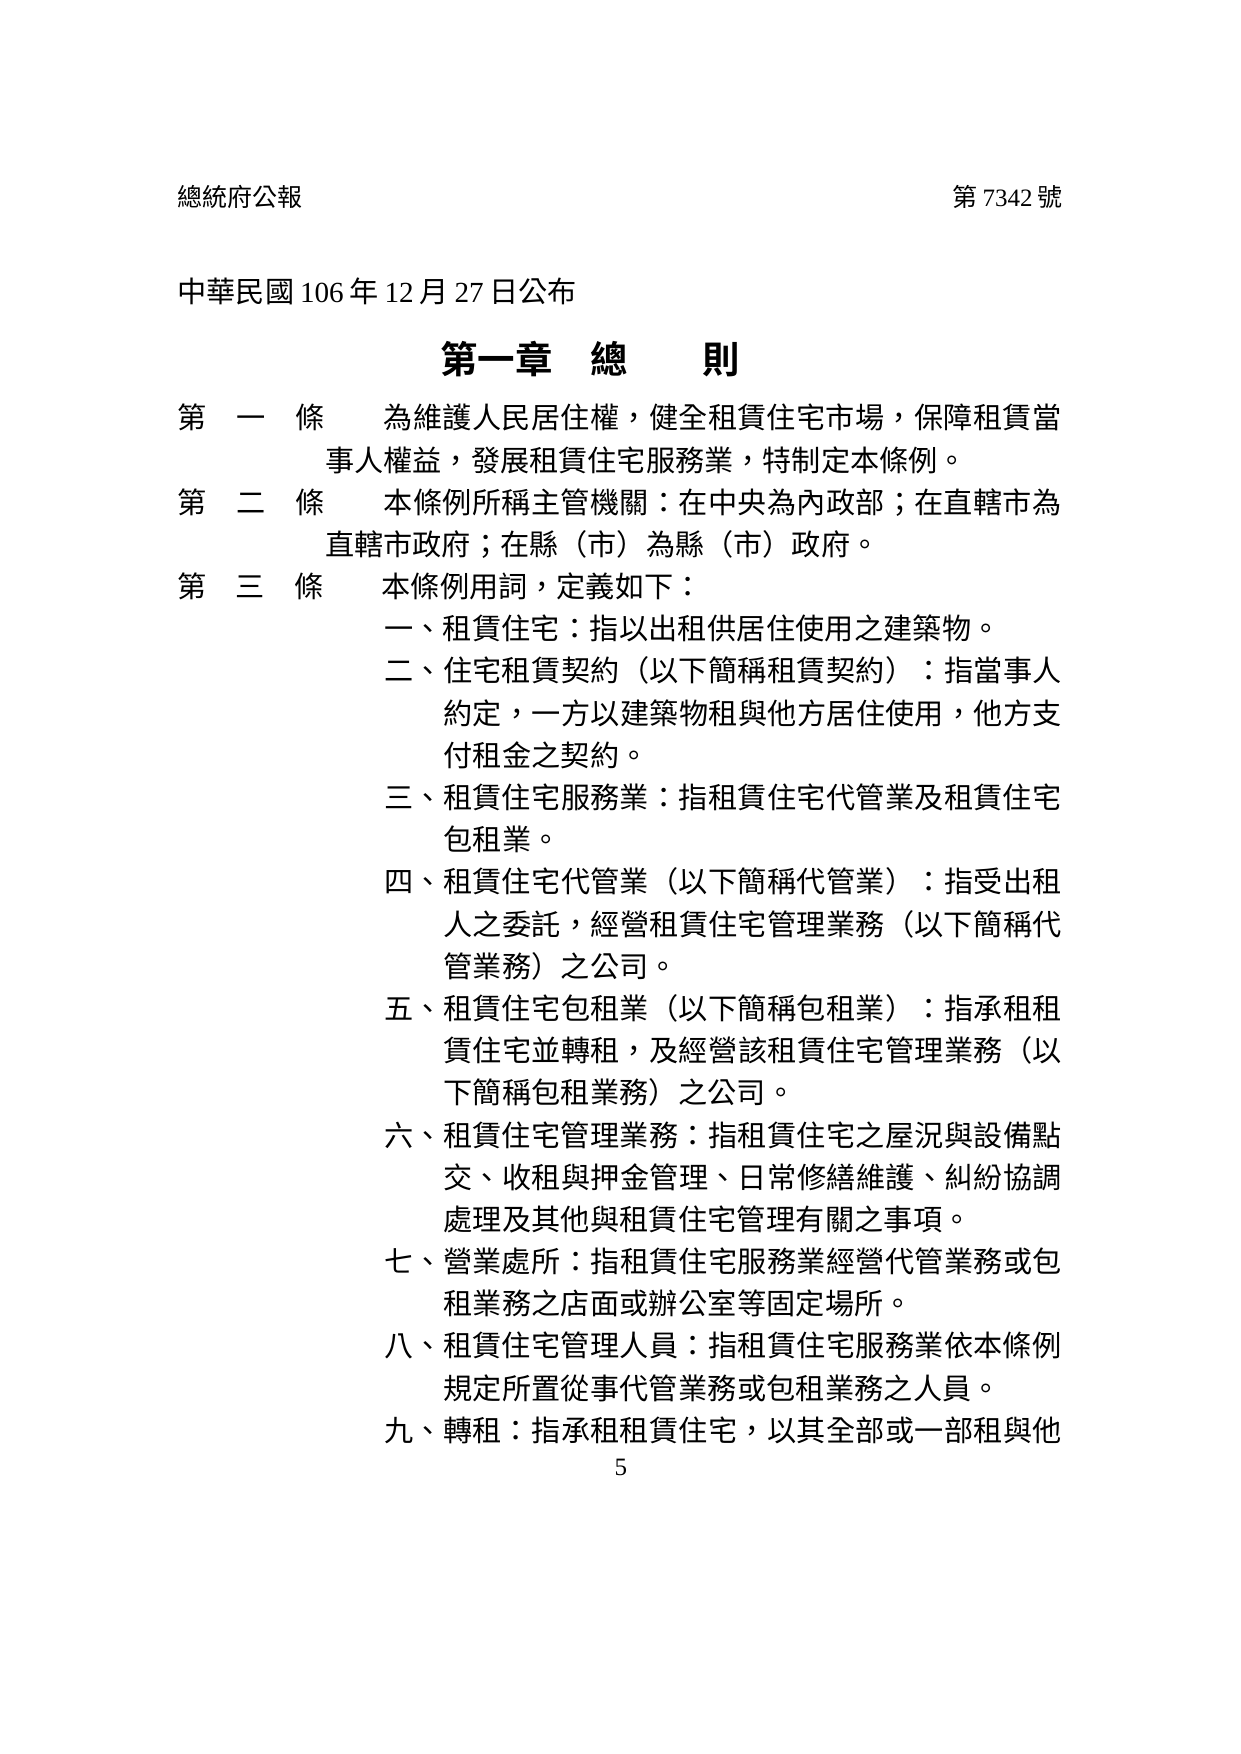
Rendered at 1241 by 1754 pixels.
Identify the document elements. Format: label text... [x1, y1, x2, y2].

text 第 三 條 本條例用詞，定義如下： [177, 564, 1064, 606]
text 九、轉租：指承租租賃住宅，以其全部或一部租與他 [384, 1407, 1064, 1450]
text 四、租賃住宅代管業（以下簡稱代管業）：指受出租人之委託，經營租賃住宅管理業務（以下簡稱代管業務）之公司。 [384, 859, 1064, 986]
text 中華民國106年12月27日公布 [177, 266, 1064, 312]
text 三、租賃住宅服務業：指租賃住宅代管業及租賃住宅包租業。 [384, 775, 1064, 859]
text 第 一 條 為維護人民居住權，健全租賃住宅市場，保障租賃當事人權益，發展租賃住宅服務業，特制定本條例。 [177, 395, 1064, 479]
text 七、營業處所：指租賃住宅服務業經營代管業務或包租業務之店面或辦公室等固定場所。 [384, 1239, 1064, 1323]
text 第一章 總 則 [440, 337, 1064, 382]
text 六、租賃住宅管理業務：指租賃住宅之屋況與設備點交、收租與押金管理、日常修繕維護、糾紛協調處理及其他與租賃住宅管理有關之事項。 [384, 1112, 1064, 1239]
text 二、住宅租賃契約（以下簡稱租賃契約）：指當事人約定，一方以建築物租與他方居住使用，他方支付租金之契約。 [384, 648, 1064, 775]
text 八、租賃住宅管理人員：指租賃住宅服務業依本條例規定所置從事代管業務或包租業務之人員。 [384, 1323, 1064, 1407]
text 一、租賃住宅：指以出租供居住使用之建築物。 [384, 606, 1064, 648]
text 第 二 條 本條例所稱主管機關：在中央為內政部；在直轄市為直轄市政府；在縣（市）為縣（市）政府。 [177, 479, 1064, 564]
text 五、租賃住宅包租業（以下簡稱包租業）：指承租租賃住宅並轉租，及經營該租賃住宅管理業務（以下簡稱包租業務）之公司。 [384, 986, 1064, 1112]
